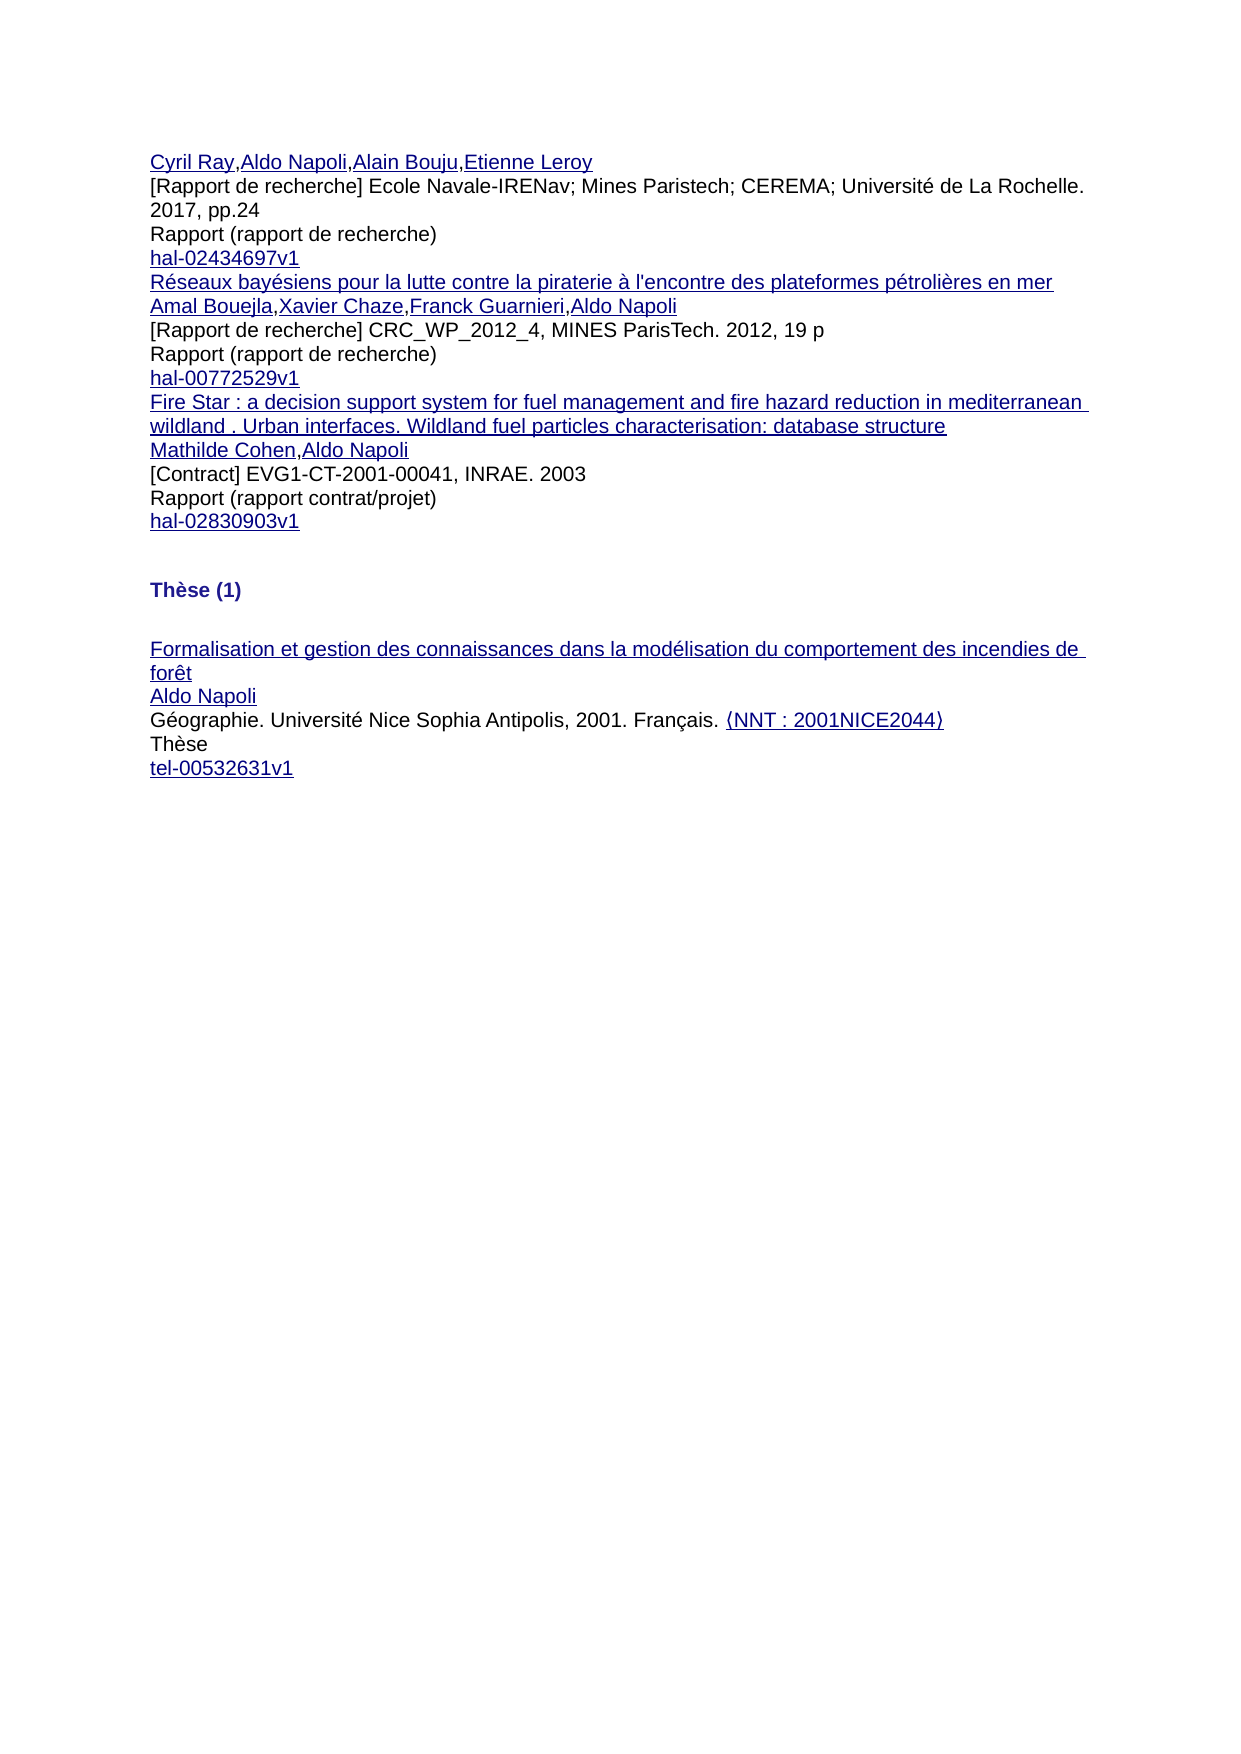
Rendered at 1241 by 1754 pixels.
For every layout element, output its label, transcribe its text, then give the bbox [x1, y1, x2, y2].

table_header Formalisation et gestion des connaissances dans la modélisation du comportement des incendies de forêt Aldo Napoli Géographie. Université Nice Sophia Antipolis, 2001. Français. ⟨NNT : 2001NICE2044⟩ Thèse tel-00532631v1 [150, 636, 1090, 780]
table_cell Fire Star : a decision support system for fuel management and fire hazard reduction in mediterranean wildland . Urban interfaces. Wildland fuel particles characterisation: database structure Mathilde Cohen,Aldo Napoli [Contract] EVG1-CT-2001-00041, INRAE. 2003 Rapport (rapport contrat/projet) hal-02830903v1 [150, 390, 1090, 533]
table_cell Réseaux bayésiens pour la lutte contre la piraterie à l'encontre des plateformes pétrolières en mer Amal Bouejla,Xavier Chaze,Franck Guarnieri,Aldo Napoli [Rapport de recherche] CRC_WP_2012_4, MINES ParisTech. 2012, 19 p Rapport (rapport de recherche) hal-00772529v1 [150, 270, 1090, 389]
table_header Cyril Ray,Aldo Napoli,Alain Bouju,Etienne Leroy [Rapport de recherche] Ecole Navale-IRENav; Mines Paristech; CEREMA; Université de La Rochelle. 2017, pp.24 Rapport (rapport de recherche) hal-02434697v1 [150, 150, 1090, 270]
subtitle Thèse (1) [150, 578, 1090, 602]
